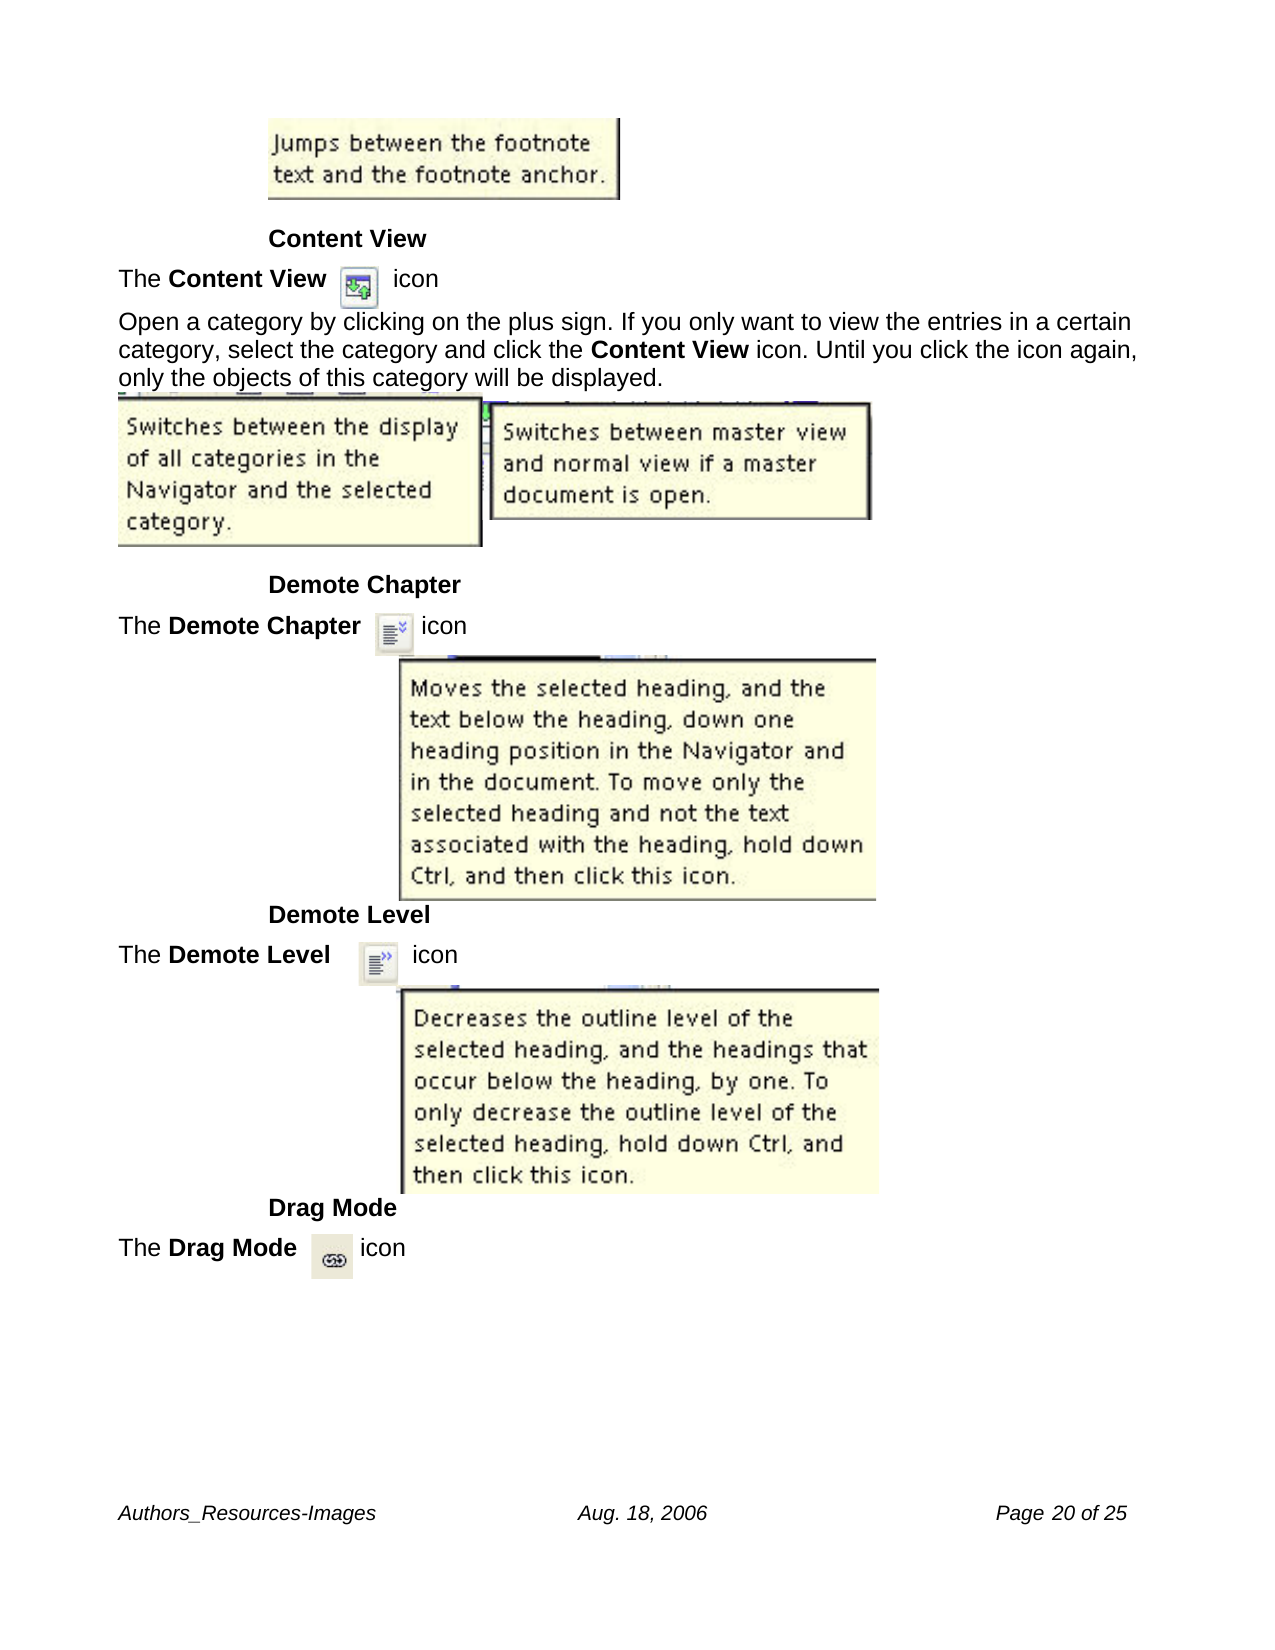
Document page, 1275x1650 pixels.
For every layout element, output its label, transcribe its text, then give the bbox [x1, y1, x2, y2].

picture [118, 392, 873, 547]
text The Content View icon [118, 265, 1157, 308]
subtitle Demote Level [268, 680, 1157, 929]
picture [340, 266, 379, 309]
picture [311, 1234, 353, 1279]
picture [375, 613, 877, 901]
text Open a category by clicking on the plus sign. If you only want to view the entries in a certain category, select the category and click the Content View icon. Until you click the icon again, only the objects of this category will be displayed. [118, 308, 1157, 392]
text The Demote Level icon [118, 941, 1157, 985]
subtitle Drag Mode [268, 1010, 1157, 1221]
picture [268, 118, 621, 200]
subtitle Demote Chapter [268, 571, 1157, 599]
text icon [353, 1234, 1157, 1279]
text The Demote Chapter icon [118, 612, 1157, 655]
picture [358, 942, 880, 1194]
subtitle Content View [268, 224, 1157, 252]
text The Drag Mode [118, 1234, 311, 1279]
